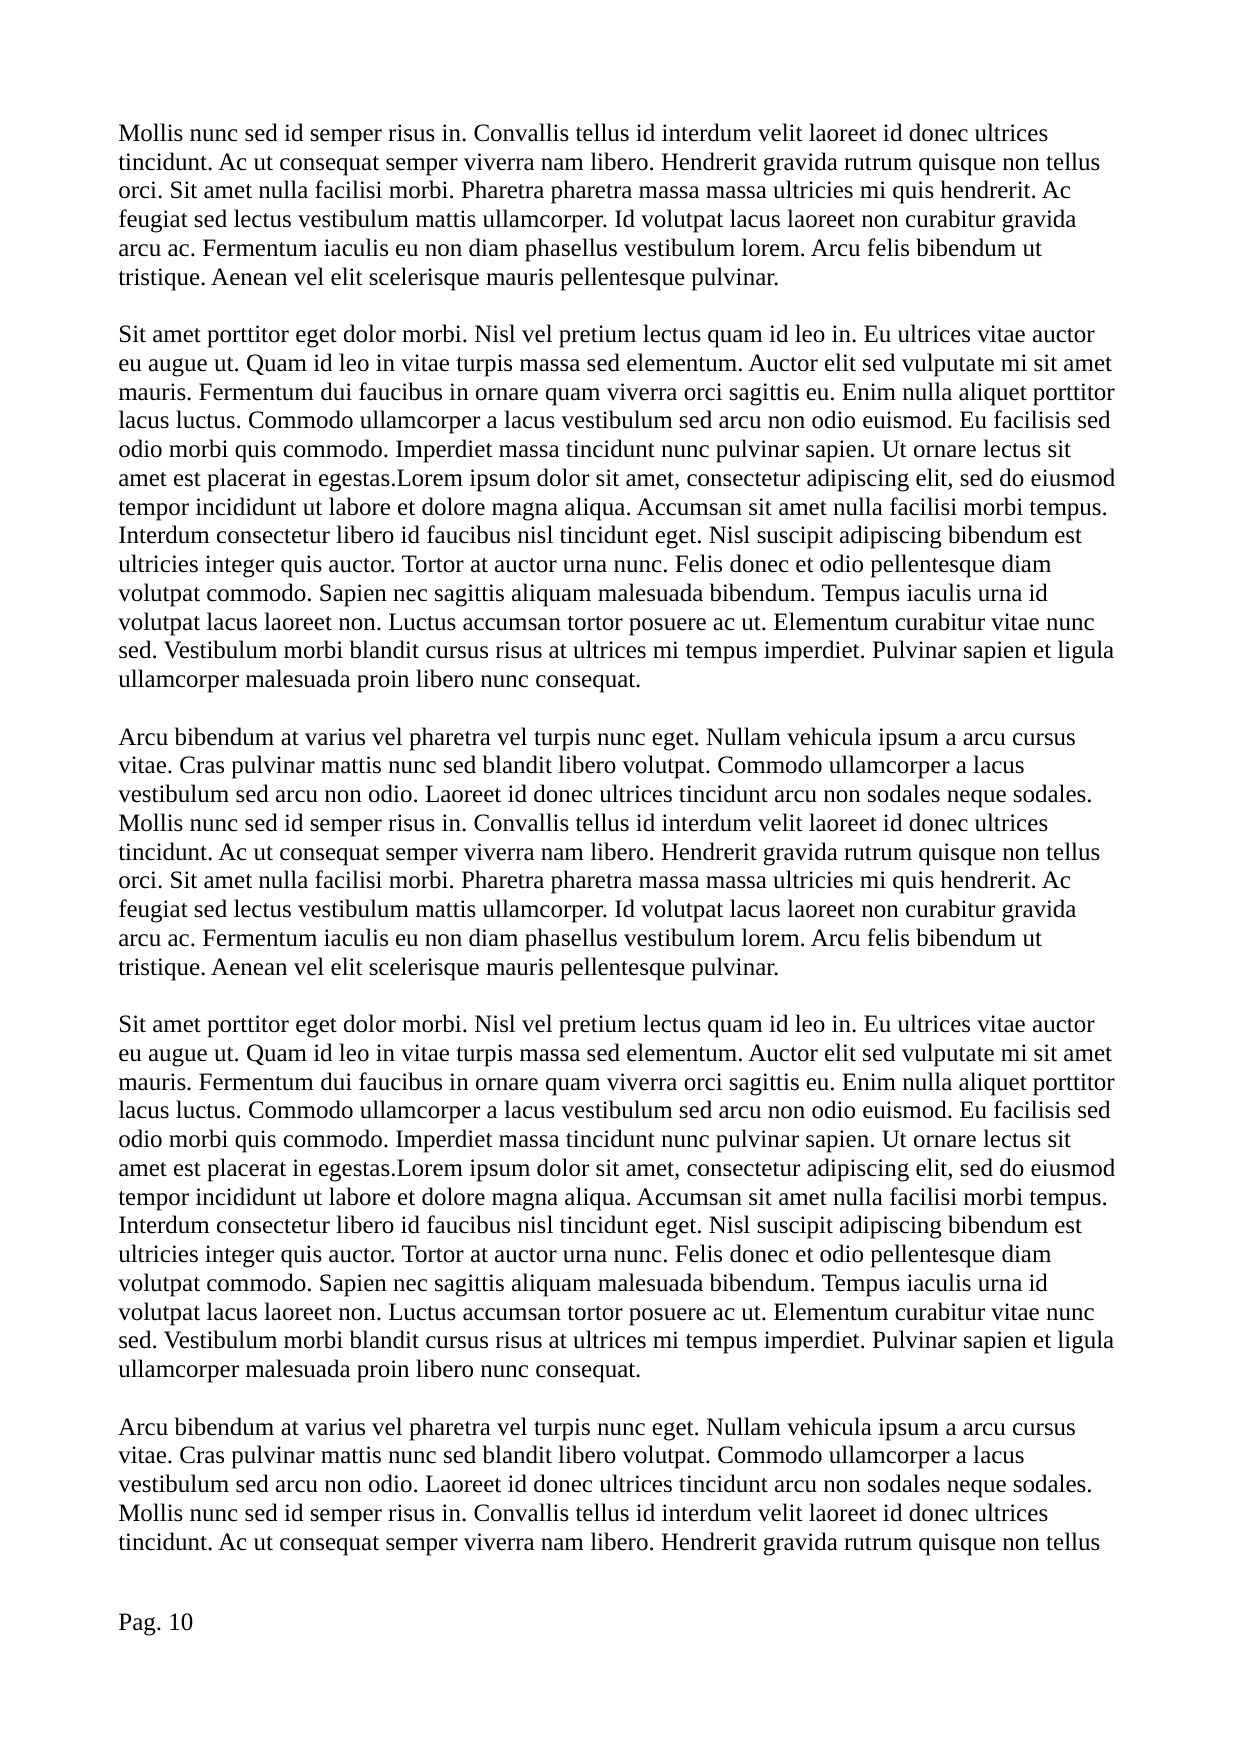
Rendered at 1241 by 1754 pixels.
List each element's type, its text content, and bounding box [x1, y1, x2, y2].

text Sit amet porttitor eget dolor morbi. Nisl vel pretium lectus quam id leo in. Eu ultrices vitae auctor eu augue ut. Quam id leo in vitae turpis massa sed elementum. Auctor elit sed vulputate mi sit amet mauris. Fermentum dui faucibus in ornare quam viverra orci sagittis eu. Enim nulla aliquet porttitor lacus luctus. Commodo ullamcorper a lacus vestibulum sed arcu non odio euismod. Eu facilisis sed odio morbi quis commodo. Imperdiet massa tincidunt nunc pulvinar sapien. Ut ornare lectus sit amet est placerat in egestas.Lorem ipsum dolor sit amet, consectetur adipiscing elit, sed do eiusmod tempor incididunt ut labore et dolore magna aliqua. Accumsan sit amet nulla facilisi morbi tempus. Interdum consectetur libero id faucibus nisl tincidunt eget. Nisl suscipit adipiscing bibendum est ultricies integer quis auctor. Tortor at auctor urna nunc. Felis donec et odio pellentesque diam volutpat commodo. Sapien nec sagittis aliquam malesuada bibendum. Tempus iaculis urna id volutpat lacus laoreet non. Luctus accumsan tortor posuere ac ut. Elementum curabitur vitae nunc sed. Vestibulum morbi blandit cursus risus at ultrices mi tempus imperdiet. Pulvinar sapien et ligula ullamcorper malesuada proin libero nunc consequat. [118, 319, 1122, 693]
text Arcu bibendum at varius vel pharetra vel turpis nunc eget. Nullam vehicula ipsum a arcu cursus vitae. Cras pulvinar mattis nunc sed blandit libero volutpat. Commodo ullamcorper a lacus vestibulum sed arcu non odio. Laoreet id donec ultrices tincidunt arcu non sodales neque sodales. Mollis nunc sed id semper risus in. Convallis tellus id interdum velit laoreet id donec ultrices tincidunt. Ac ut consequat semper viverra nam libero. Hendrerit gravida rutrum quisque non tellus orci. Sit amet nulla facilisi morbi. Pharetra pharetra massa massa ultricies mi quis hendrerit. Ac feugiat sed lectus vestibulum mattis ullamcorper. Id volutpat lacus laoreet non curabitur gravida arcu ac. Fermentum iaculis eu non diam phasellus vestibulum lorem. Arcu felis bibendum ut tristique. Aenean vel elit scelerisque mauris pellentesque pulvinar. [118, 722, 1122, 981]
text Sit amet porttitor eget dolor morbi. Nisl vel pretium lectus quam id leo in. Eu ultrices vitae auctor eu augue ut. Quam id leo in vitae turpis massa sed elementum. Auctor elit sed vulputate mi sit amet mauris. Fermentum dui faucibus in ornare quam viverra orci sagittis eu. Enim nulla aliquet porttitor lacus luctus. Commodo ullamcorper a lacus vestibulum sed arcu non odio euismod. Eu facilisis sed odio morbi quis commodo. Imperdiet massa tincidunt nunc pulvinar sapien. Ut ornare lectus sit amet est placerat in egestas.Lorem ipsum dolor sit amet, consectetur adipiscing elit, sed do eiusmod tempor incididunt ut labore et dolore magna aliqua. Accumsan sit amet nulla facilisi morbi tempus. Interdum consectetur libero id faucibus nisl tincidunt eget. Nisl suscipit adipiscing bibendum est ultricies integer quis auctor. Tortor at auctor urna nunc. Felis donec et odio pellentesque diam volutpat commodo. Sapien nec sagittis aliquam malesuada bibendum. Tempus iaculis urna id volutpat lacus laoreet non. Luctus accumsan tortor posuere ac ut. Elementum curabitur vitae nunc sed. Vestibulum morbi blandit cursus risus at ultrices mi tempus imperdiet. Pulvinar sapien et ligula ullamcorper malesuada proin libero nunc consequat. [118, 1009, 1122, 1383]
text Mollis nunc sed id semper risus in. Convallis tellus id interdum velit laoreet id donec ultrices tincidunt. Ac ut consequat semper viverra nam libero. Hendrerit gravida rutrum quisque non tellus orci. Sit amet nulla facilisi morbi. Pharetra pharetra massa massa ultricies mi quis hendrerit. Ac feugiat sed lectus vestibulum mattis ullamcorper. Id volutpat lacus laoreet non curabitur gravida arcu ac. Fermentum iaculis eu non diam phasellus vestibulum lorem. Arcu felis bibendum ut tristique. Aenean vel elit scelerisque mauris pellentesque pulvinar. [118, 118, 1122, 291]
text Arcu bibendum at varius vel pharetra vel turpis nunc eget. Nullam vehicula ipsum a arcu cursus vitae. Cras pulvinar mattis nunc sed blandit libero volutpat. Commodo ullamcorper a lacus vestibulum sed arcu non odio. Laoreet id donec ultrices tincidunt arcu non sodales neque sodales. Mollis nunc sed id semper risus in. Convallis tellus id interdum velit laoreet id donec ultrices tincidunt. Ac ut consequat semper viverra nam libero. Hendrerit gravida rutrum quisque non tellus [118, 1412, 1122, 1556]
